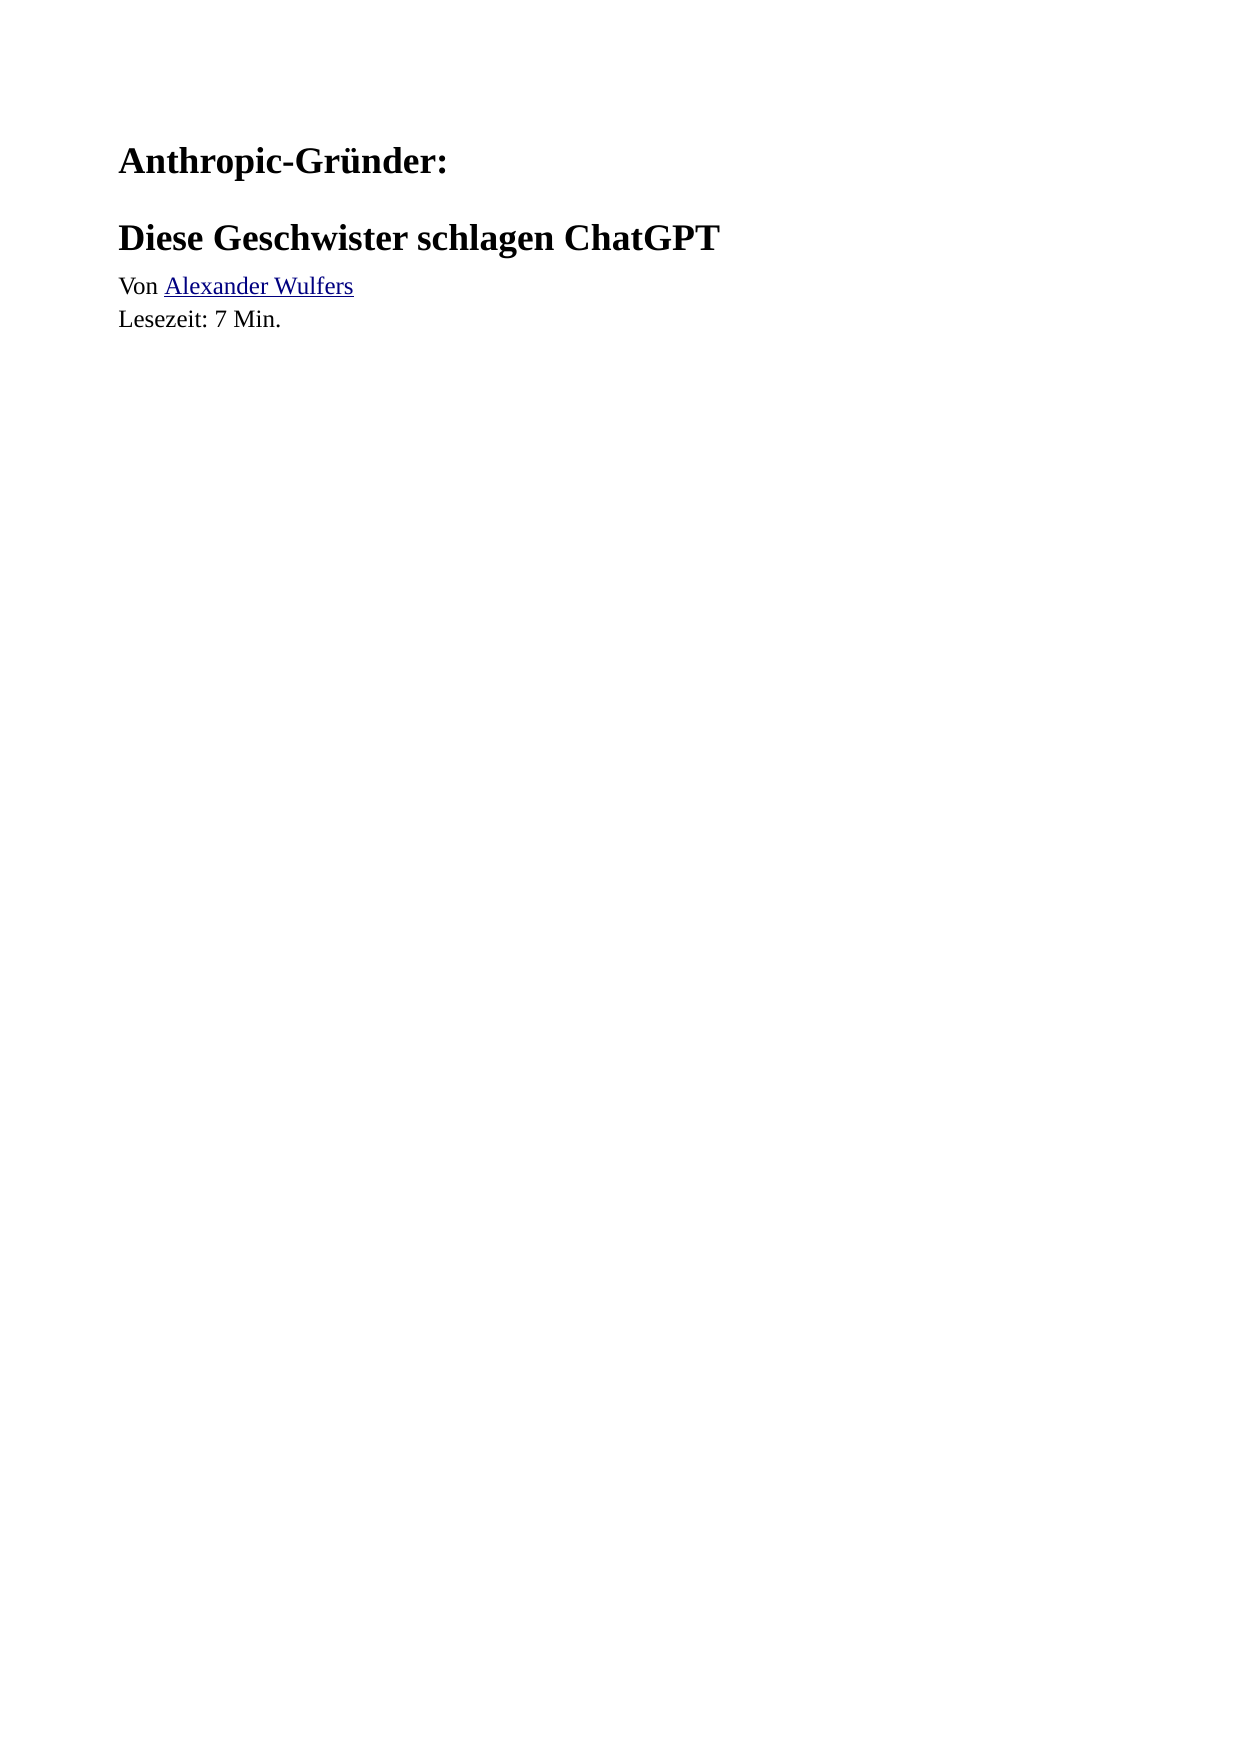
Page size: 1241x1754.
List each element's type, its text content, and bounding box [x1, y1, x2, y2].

subtitle Anthropic-Gründer: [118, 139, 1122, 182]
text Lesezeit: 7 Min. [118, 304, 1122, 333]
subtitle Diese Geschwister schlagen ChatGPT [118, 215, 1122, 258]
text Von Alexander Wulfers [118, 271, 1122, 300]
